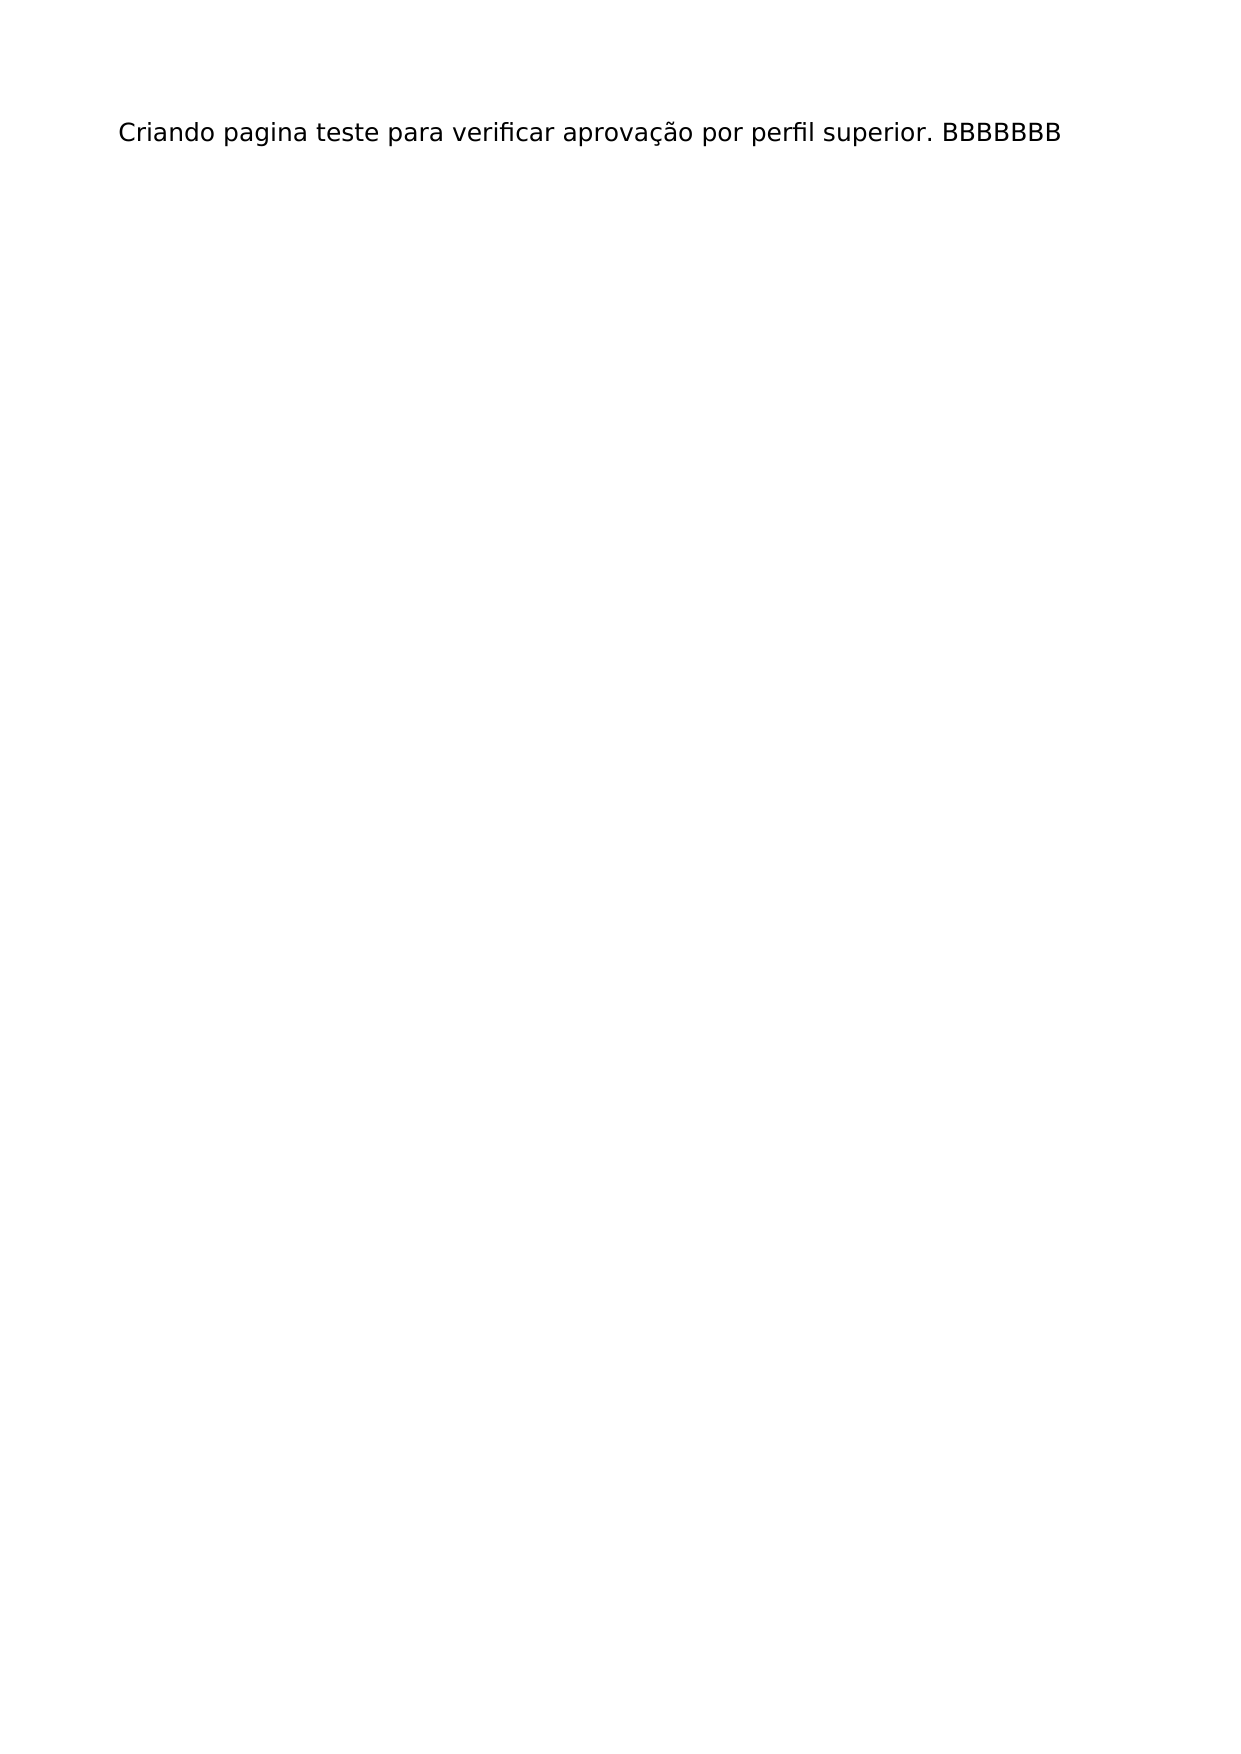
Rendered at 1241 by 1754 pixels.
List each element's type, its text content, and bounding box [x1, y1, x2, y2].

text Criando pagina teste para verificar aprovação por perfil superior. BBBBBBB [118, 118, 1122, 147]
